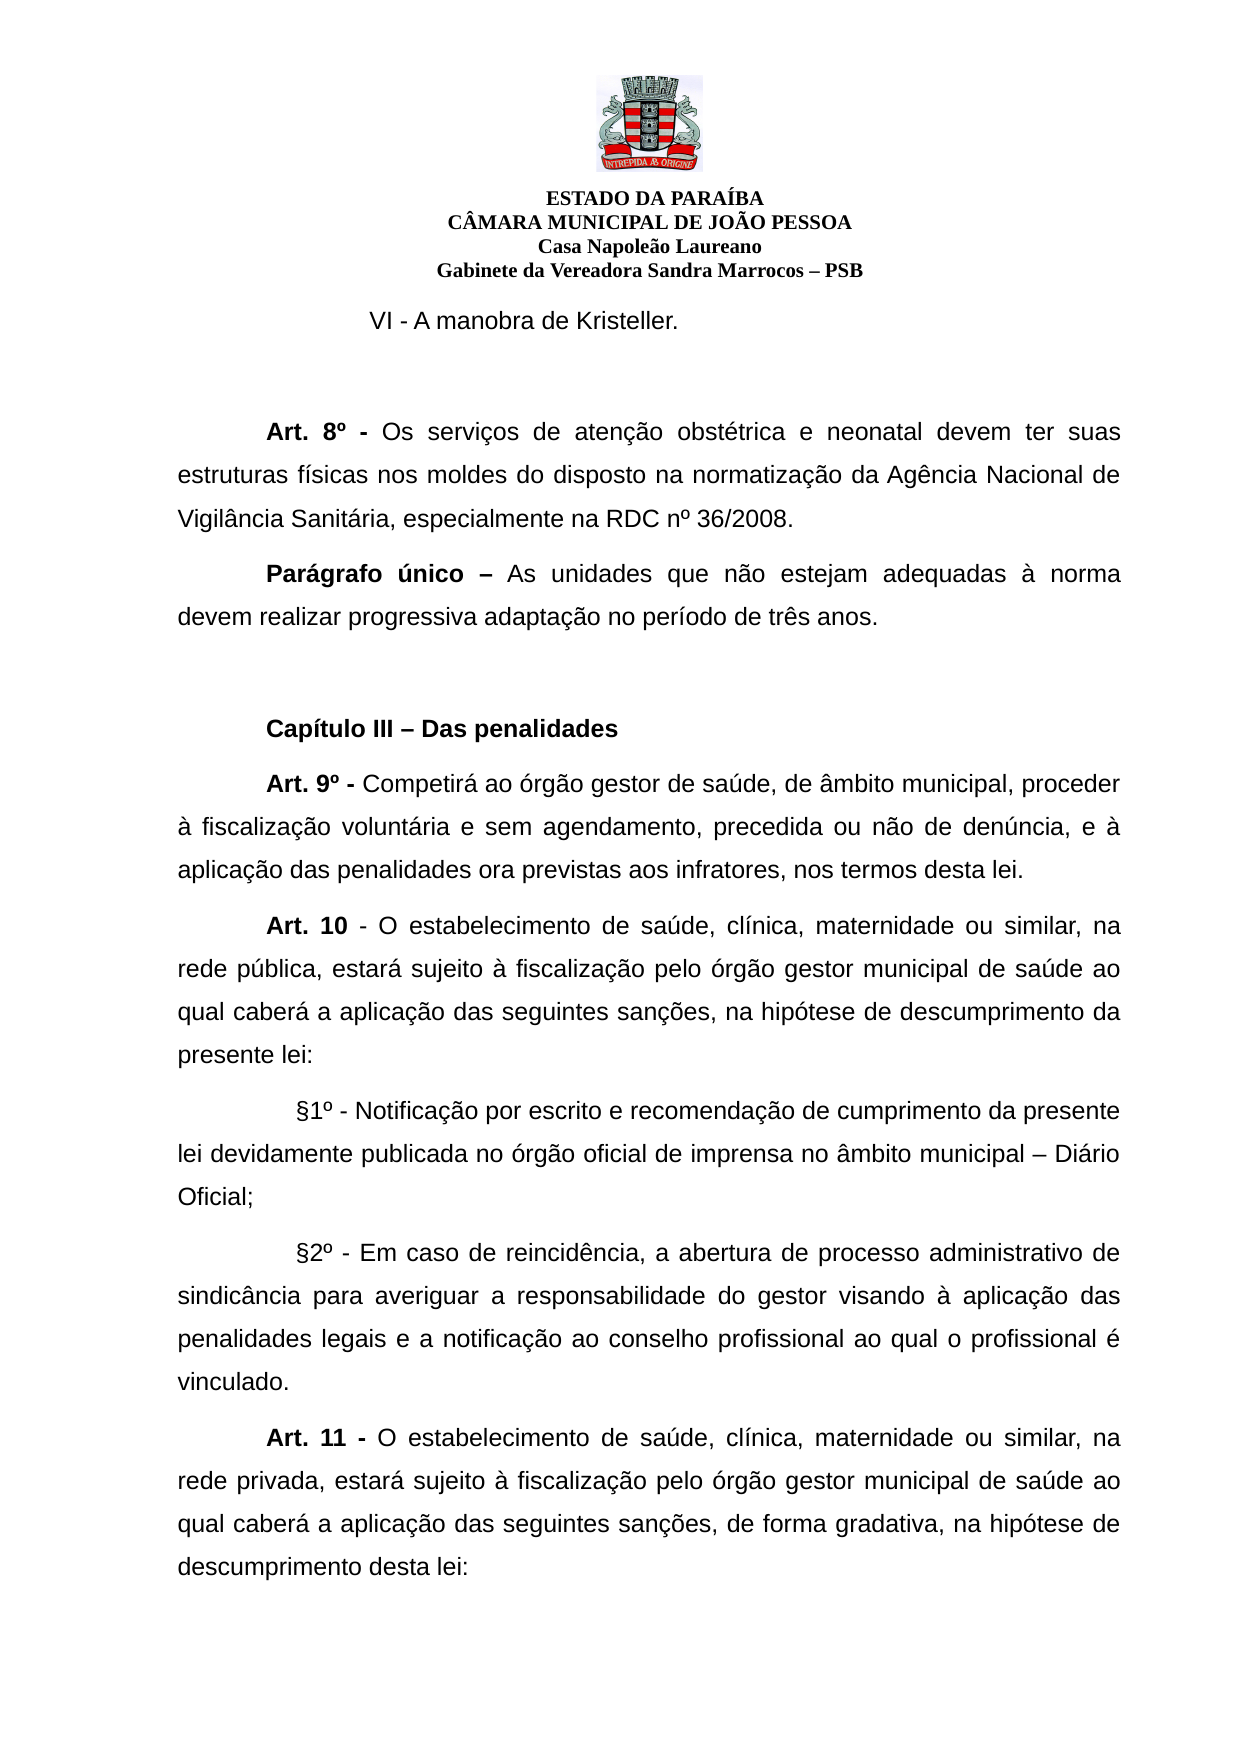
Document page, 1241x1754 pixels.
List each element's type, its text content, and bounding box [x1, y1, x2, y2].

list §1º - Notificação por escrito e recomendação de cumprimento da presente lei devidamente publicada no órgão oficial de imprensa no âmbito municipal – Diário Oficial; [177, 1096, 1122, 1211]
text VI - A manobra de Kristeller. [369, 306, 1122, 335]
text Art. 8º - Os serviços de atenção obstétrica e neonatal devem ter suas estruturas físicas nos moldes do disposto na normatização da Agência Nacional de Vigilância Sanitária, especialmente na RDC nº 36/2008. [177, 417, 1122, 532]
text Art. 9º - Competirá ao órgão gestor de saúde, de âmbito municipal, proceder à fiscalização voluntária e sem agendamento, precedida ou não de denúncia, e à aplicação das penalidades ora previstas aos infratores, nos termos desta lei. [177, 769, 1122, 884]
text Art. 10 - O estabelecimento de saúde, clínica, maternidade ou similar, na rede pública, estará sujeito à fiscalização pelo órgão gestor municipal de saúde ao qual caberá a aplicação das seguintes sanções, na hipótese de descumprimento da presente lei: [177, 911, 1122, 1069]
list §2º - Em caso de reincidência, a abertura de processo administrativo de sindicância para averiguar a responsabilidade do gestor visando à aplicação das penalidades legais e a notificação ao conselho profissional ao qual o profissional é vinculado. [177, 1238, 1122, 1396]
picture [596, 75, 703, 172]
text Parágrafo único – As unidades que não estejam adequadas à norma devem realizar progressiva adaptação no período de três anos. [177, 559, 1122, 631]
text Capítulo III – Das penalidades [177, 713, 1122, 742]
text Art. 11 - O estabelecimento de saúde, clínica, maternidade ou similar, na rede privada, estará sujeito à fiscalização pelo órgão gestor municipal de saúde ao qual caberá a aplicação das seguintes sanções, de forma gradativa, na hipótese de descumprimento desta lei: [177, 1423, 1122, 1581]
